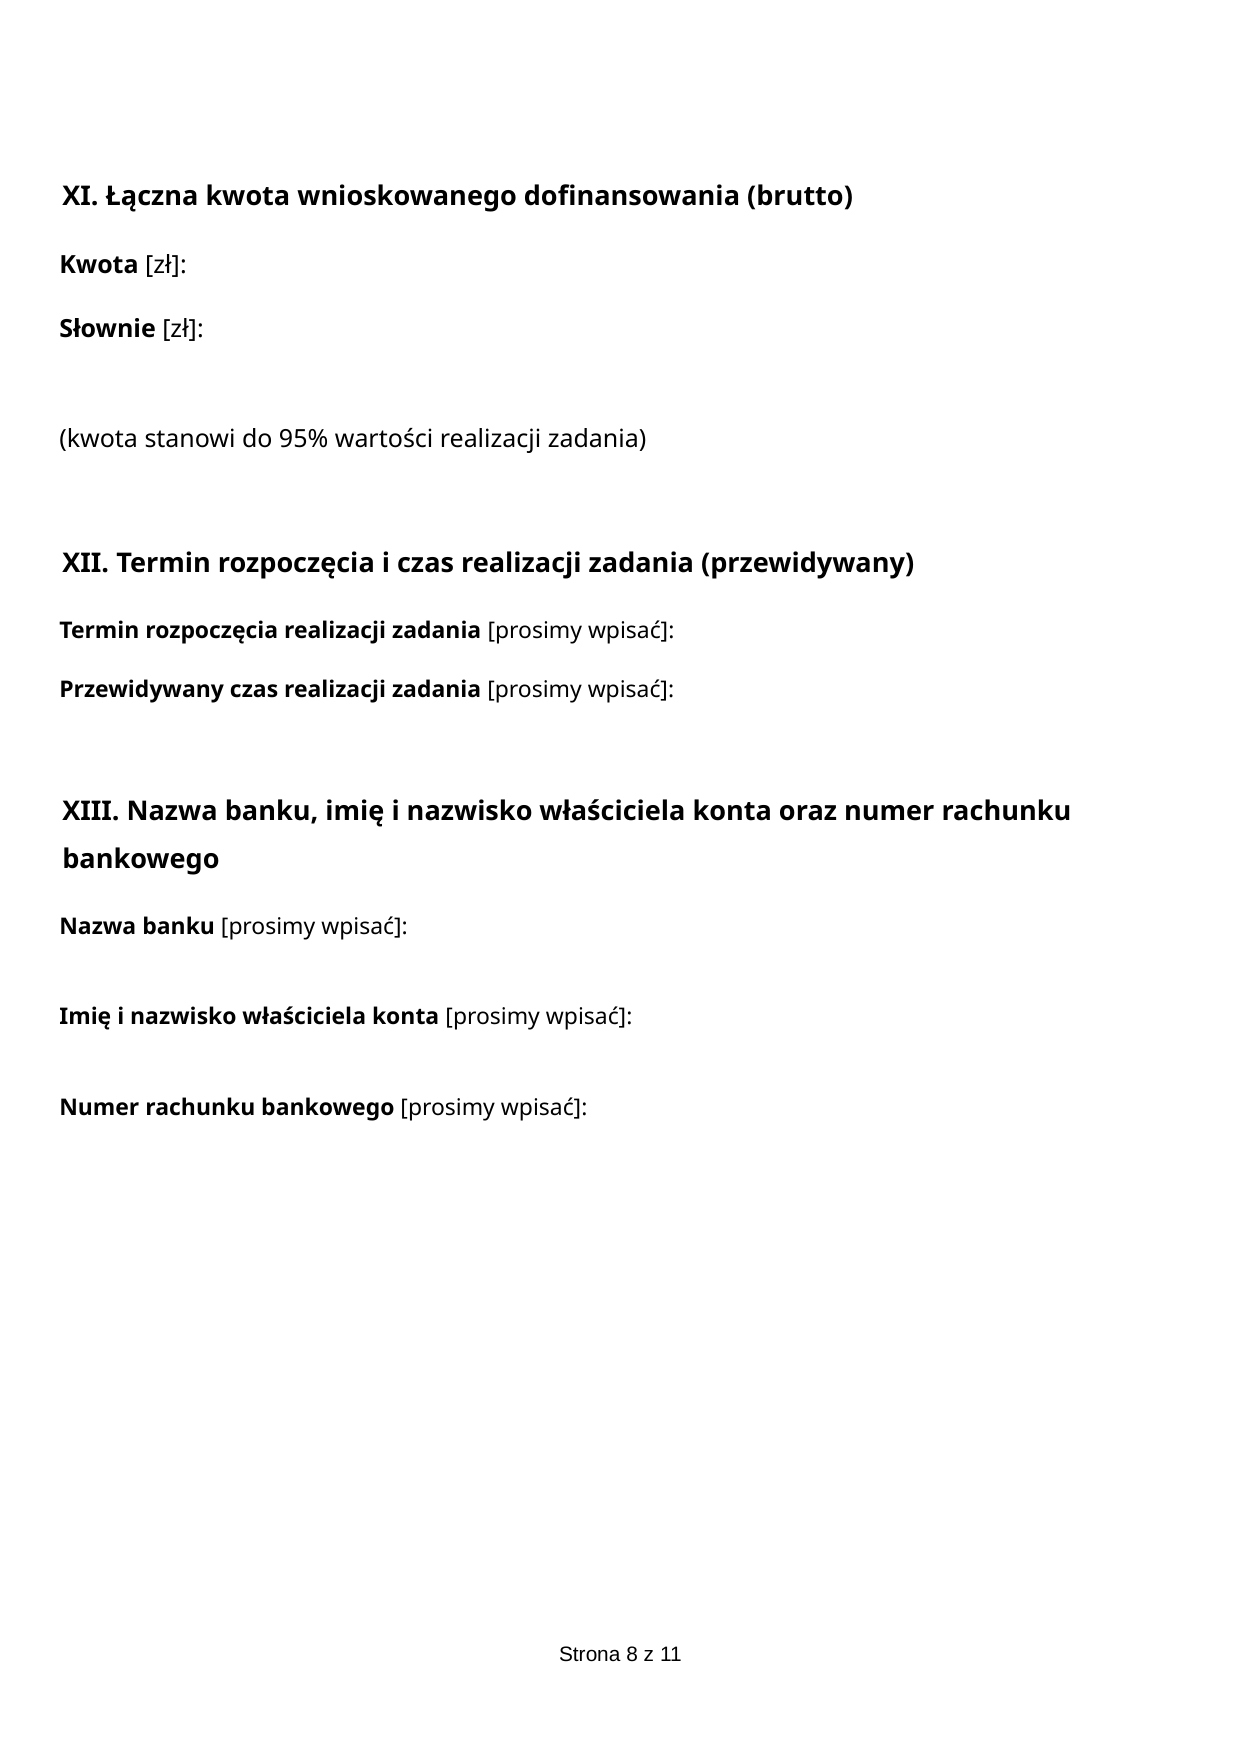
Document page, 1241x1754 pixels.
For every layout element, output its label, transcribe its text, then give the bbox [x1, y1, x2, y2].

text Nazwa banku [prosimy wpisać]: [59, 910, 1181, 941]
text Imię i nazwisko właściciela konta [prosimy wpisać]: [59, 1000, 1181, 1031]
subtitle Nazwa banku, imię i nazwisko właściciela konta oraz numer rachunku bankowego [59, 780, 1181, 880]
subtitle Łączna kwota wnioskowanego dofinansowania (brutto) [59, 164, 1181, 217]
text Słownie [zł]: [59, 310, 1181, 344]
subtitle Termin rozpoczęcia i czas realizacji zadania (przewidywany) [59, 531, 1181, 584]
text Kwota [zł]: [59, 247, 1181, 281]
text Numer rachunku bankowego [prosimy wpisać]: [59, 1091, 1181, 1122]
text Termin rozpoczęcia realizacji zadania [prosimy wpisać]: [59, 614, 1181, 645]
text (kwota stanowi do 95% wartości realizacji zadania) [59, 421, 1181, 454]
text Przewidywany czas realizacji zadania [prosimy wpisać]: [59, 673, 1181, 704]
